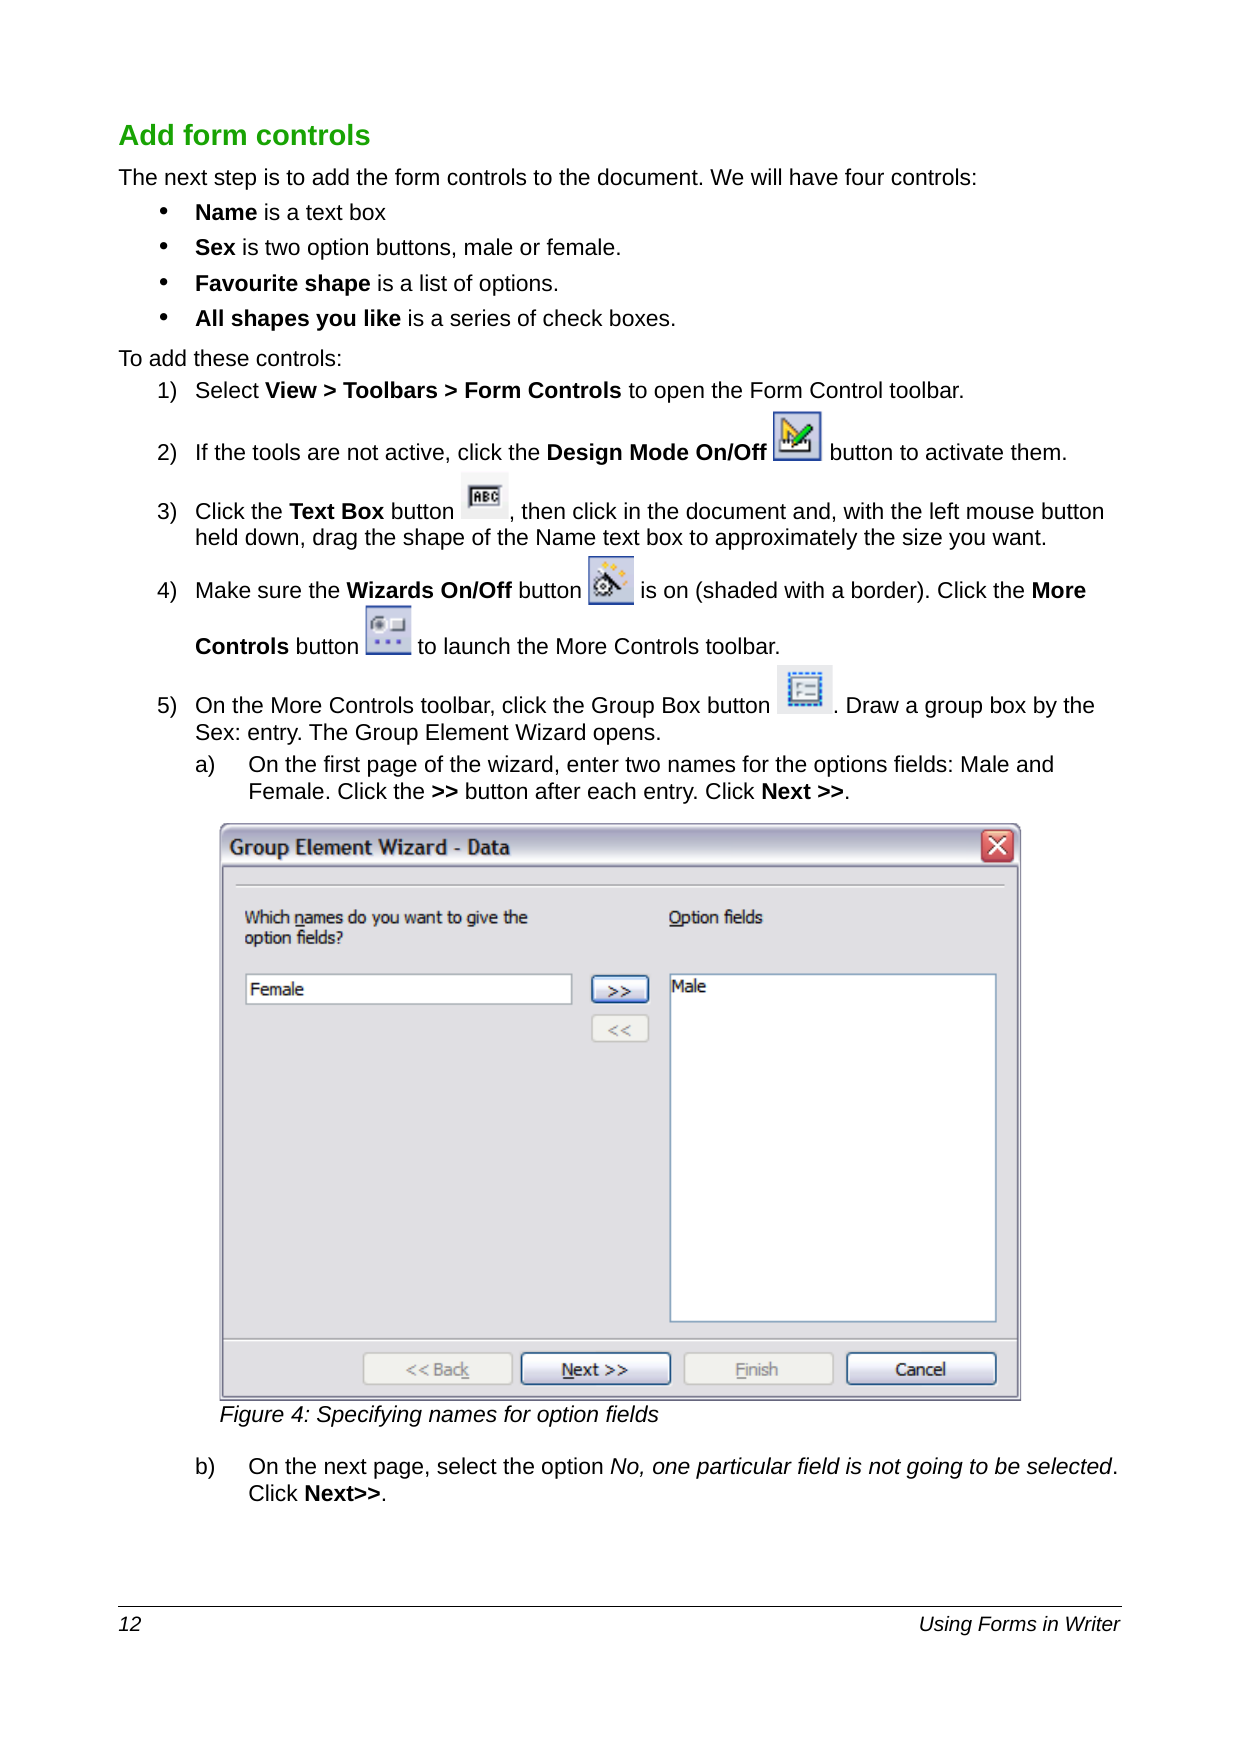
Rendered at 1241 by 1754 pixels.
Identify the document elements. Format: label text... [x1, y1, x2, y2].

list On the next page, select the option No, one particular field is not going to be selected. Click Next>>. [195, 1453, 1122, 1506]
list On the More Controls toolbar, click the Group Box button . Draw a group box by the Sex: entry. The Group Element Wizard opens. [177, 666, 1122, 745]
list Select View > Toolbars > Form Controls to open the Form Control toolbar. [177, 377, 1122, 404]
picture [777, 665, 833, 714]
picture [219, 823, 1022, 1401]
list The next step is to add the form controls to the document. We will have four controls: [118, 164, 1122, 190]
list Click the Text Box button , then click in the document and, with the left mouse button held down, drag the shape of the Name text box to approximately the size you want. [177, 471, 1122, 550]
text Figure 4: Specifying names for option fields [219, 1401, 1021, 1427]
list On the first page of the wizard, enter two names for the options fields: Male and Female. Click the >> button after each entry. Click Next >>. [195, 751, 1122, 804]
list All shapes you like is a series of check boxes. [156, 303, 1122, 332]
list To add these controls: [118, 345, 1122, 371]
picture [773, 410, 824, 461]
picture [365, 604, 412, 655]
picture [460, 471, 509, 519]
list Name is a text box [156, 197, 1122, 226]
picture [588, 556, 634, 605]
list Make sure the Wizards On/Off button is on (shaded with a border). Click the More Controls button to launch the More Controls toolbar. [177, 557, 1122, 659]
list Sex is two option buttons, male or female. [156, 232, 1122, 261]
subtitle Add form controls [118, 118, 1122, 152]
list Favourite shape is a list of options. [156, 268, 1122, 297]
list If the tools are not active, click the Design Mode On/Off button to activate them. [177, 410, 1122, 465]
